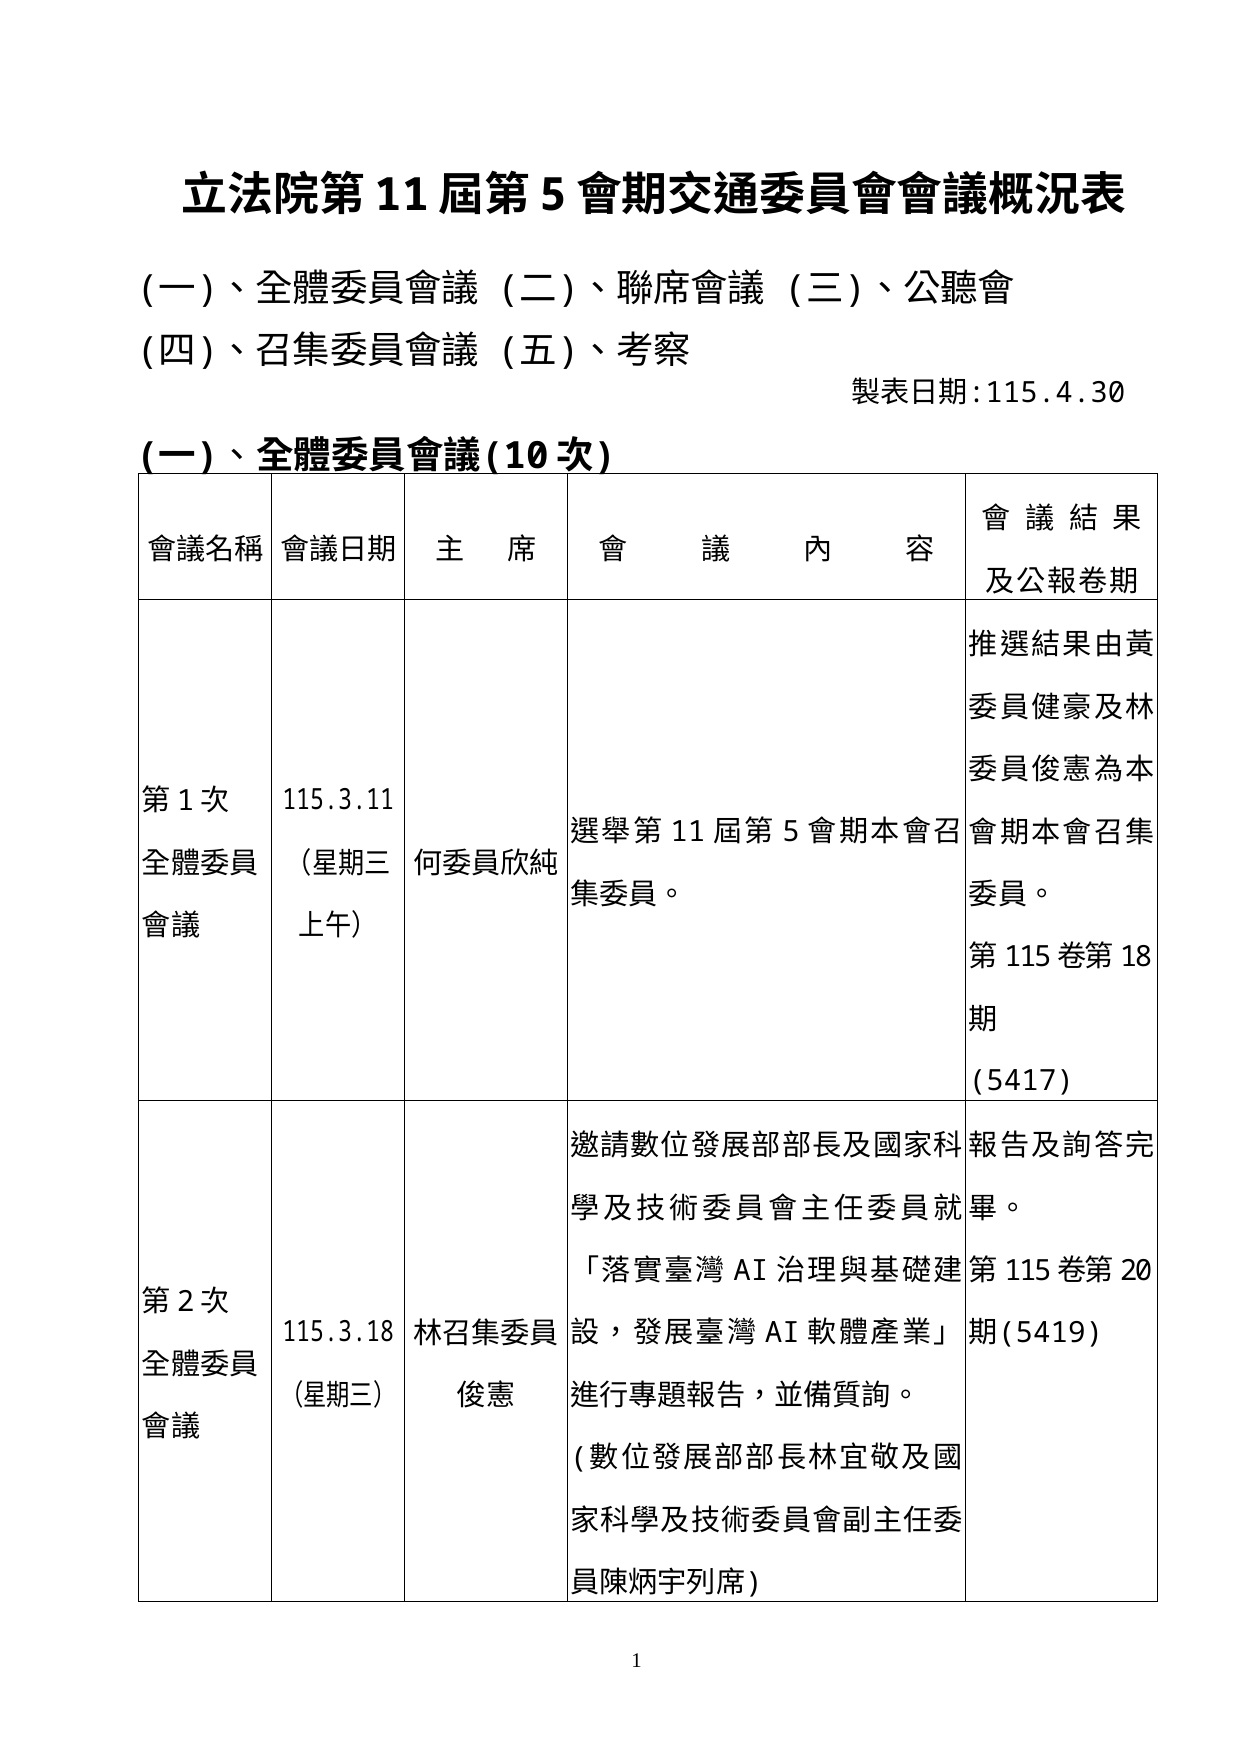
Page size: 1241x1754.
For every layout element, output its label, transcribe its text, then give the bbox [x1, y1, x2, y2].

text 立法院第11屆第5會期交通委員會會議概況表 [136, 118, 1137, 243]
table_header 主 席 [405, 474, 567, 599]
table_header 會議名稱 [139, 474, 271, 599]
table_header 會議日期 [272, 474, 404, 599]
table_cell 115.3.11 （星期三上午） [272, 600, 404, 1100]
table_cell 選舉第11屆第5會期本會召集委員。 [568, 600, 965, 1100]
table_cell 何委員欣純 [405, 600, 567, 1100]
text (四)、召集委員會議 (五)、考察 [136, 306, 1172, 368]
table_cell 第2次 全體委員 會議 [139, 1101, 271, 1601]
text (一)、全體委員會議 (二)、聯席會議 (三)、公聽會 [136, 243, 1172, 306]
table_cell 邀請數位發展部部長及國家科學及技術委員會主任委員就「落實臺灣AI治理與基礎建設，發展臺灣AI軟體產業」進行專題報告，並備質詢。 (數位發展部部長林宜敬及國家科學及技術委員會副主任委員陳炳宇列席) [568, 1101, 965, 1601]
table_cell 報告及詢答完畢。 第115卷第20期(5419) [966, 1101, 1157, 1601]
table_cell 115.3.18 （星期三） [272, 1101, 404, 1601]
table_cell 推選結果由黃委員健豪及林委員俊憲為本會期本會召集委員。 第115卷第18期 (5417) [966, 600, 1157, 1100]
subtitle (一)、全體委員會議(10次) [136, 411, 1137, 473]
table_header 會 議 結 果 及公報卷期 [966, 474, 1157, 599]
table_cell 林召集委員俊憲 [405, 1101, 567, 1601]
table_cell 第1次 全體委員 會議 [139, 600, 271, 1100]
table_header 會 議 內 容 [568, 474, 965, 599]
text 製表日期:115.4.30 [136, 368, 1125, 411]
